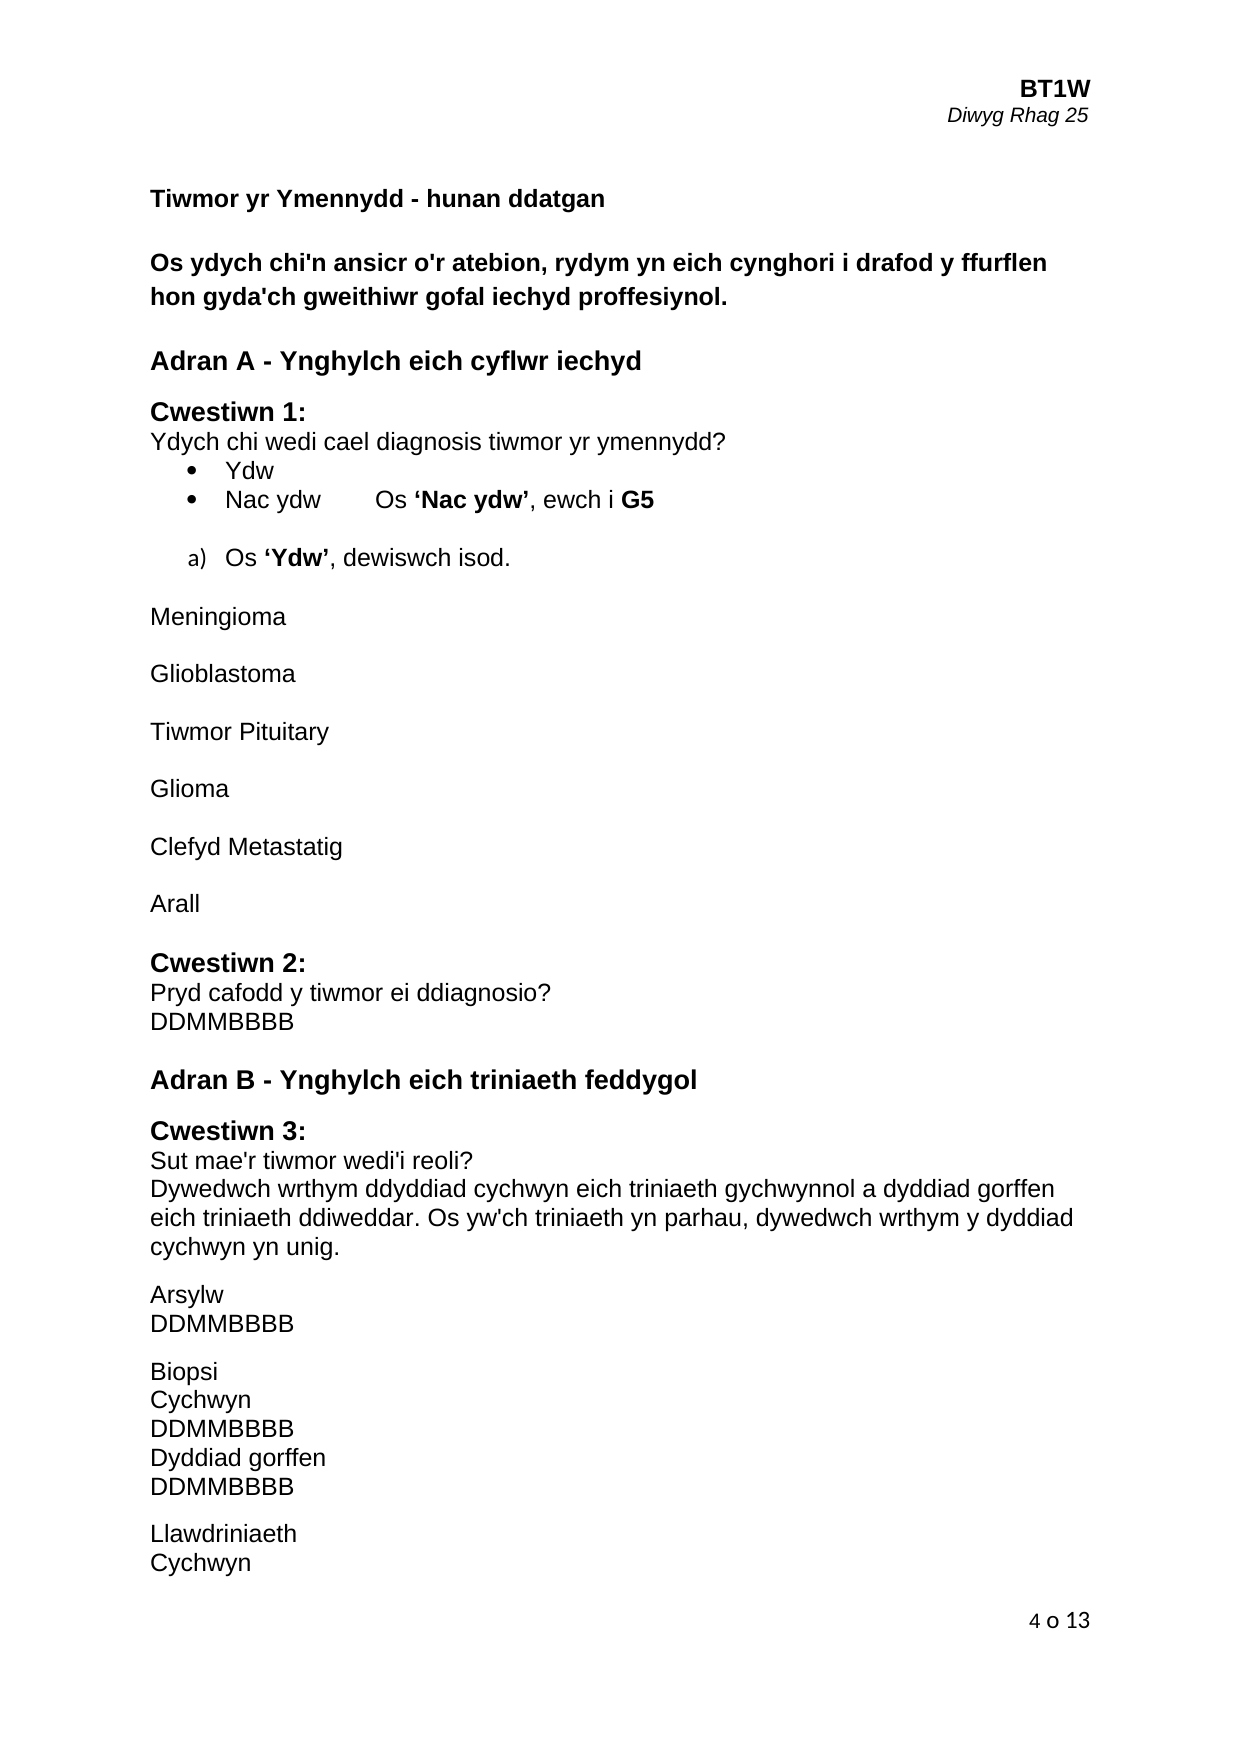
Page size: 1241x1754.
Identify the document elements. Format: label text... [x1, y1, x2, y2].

text Pryd cafodd y tiwmor ei ddiagnosio? [150, 978, 1090, 1007]
text Cwestiwn 1: [150, 396, 1090, 427]
text Adran B - Ynghylch eich triniaeth feddygol [150, 1064, 1090, 1095]
text Cychwyn [150, 1548, 1090, 1577]
text DDMMBBBB [150, 1309, 1090, 1337]
text Dywedwch wrthym ddyddiad cychwyn eich triniaeth gychwynnol a dyddiad gorffen eich triniaeth ddiweddar. Os yw'ch triniaeth yn parhau, dywedwch wrthym y dyddiad cychwyn yn unig. [150, 1174, 1090, 1261]
text Arall [150, 889, 1090, 918]
text DDMMBBBB [150, 1007, 1090, 1035]
text Dyddiad gorffen [150, 1443, 1090, 1472]
text Ydych chi wedi cael diagnosis tiwmor yr ymennydd? [150, 427, 1090, 456]
list Ydw [187, 456, 1090, 485]
text Tiwmor Pituitary [150, 717, 1090, 745]
text DDMMBBBB [150, 1472, 1090, 1500]
text DDMMBBBB [150, 1414, 1090, 1443]
text Cychwyn [150, 1385, 1090, 1414]
text Llawdriniaeth [150, 1519, 1090, 1548]
text Clefyd Metastatig [150, 832, 1090, 860]
text Adran A - Ynghylch eich cyflwr iechyd [150, 345, 1090, 377]
text Cwestiwn 2: [150, 947, 1090, 978]
text Glioma [150, 774, 1090, 803]
list Os ‘Ydw’, dewiswch isod. [187, 542, 1090, 573]
text Os ydych chi'n ansicr o'r atebion, rydym yn eich cynghori i drafod y ffurflen hon gyda'ch gweithiwr gofal iechyd proffesiynol. [150, 248, 1090, 311]
text Arsylw [150, 1280, 1090, 1309]
text Sut mae'r tiwmor wedi'i reoli? [150, 1146, 1090, 1174]
text Tiwmor yr Ymennydd - hunan ddatgan [150, 184, 1090, 213]
text Glioblastoma [150, 659, 1090, 688]
list Nac ydw Os ‘Nac ydw’, ewch i G5 [187, 485, 1090, 513]
text Cwestiwn 3: [150, 1114, 1090, 1146]
text Biopsi [150, 1357, 1090, 1385]
text Meningioma [150, 602, 1090, 630]
